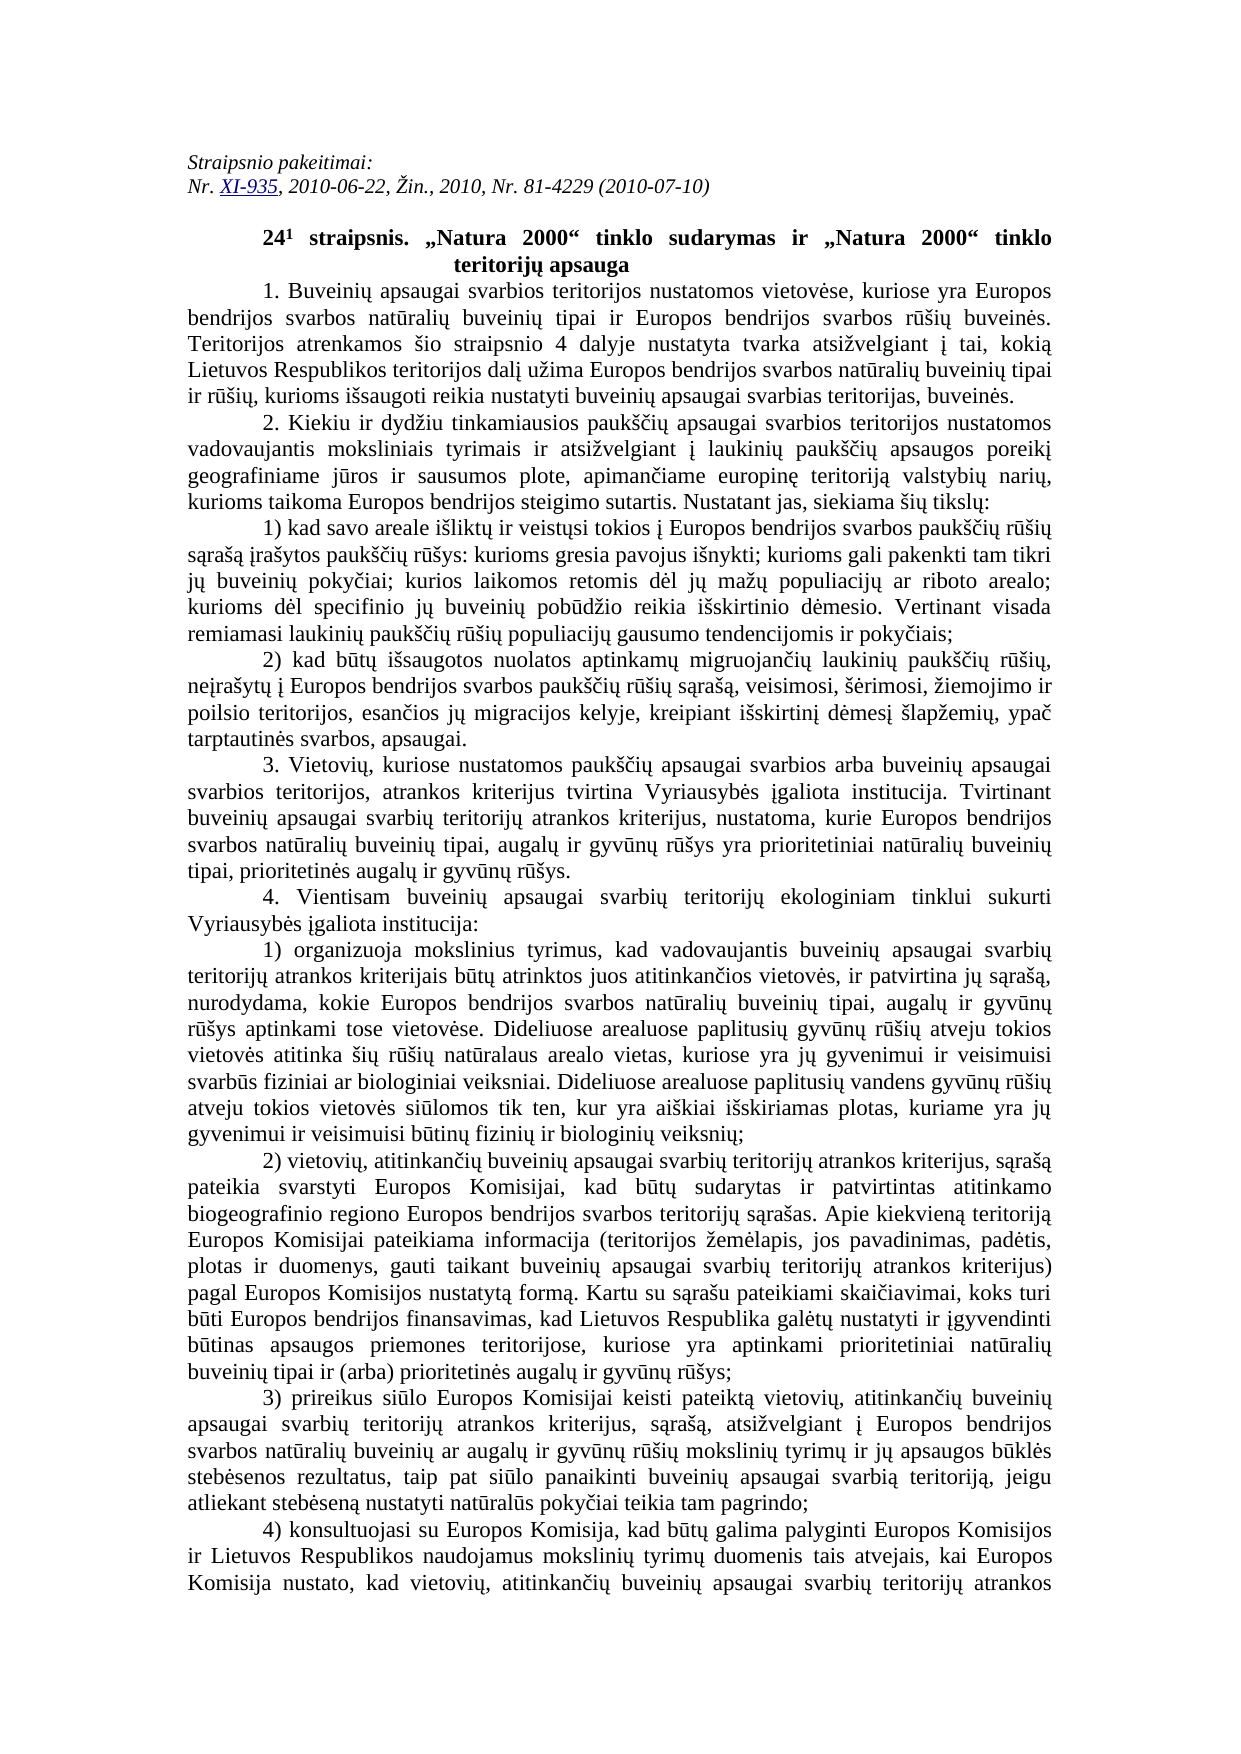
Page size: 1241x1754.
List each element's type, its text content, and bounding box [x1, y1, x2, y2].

text 2) kad būtų išsaugotos nuolatos aptinkamų migruojančių laukinių paukščių rūšių, neįrašytų į Europos bendrijos svarbos paukščių rūšių sąrašą, veisimosi, šėrimosi, žiemojimo ir poilsio teritorijos, esančios jų migracijos kelyje, kreipiant išskirtinį dėmesį šlapžemių, ypač tarptautinės svarbos, apsaugai. [187, 646, 1053, 752]
text 2) vietovių, atitinkančių buveinių apsaugai svarbių teritorijų atrankos kriterijus, sąrašą pateikia svarstyti Europos Komisijai, kad būtų sudarytas ir patvirtintas atitinkamo biogeografinio regiono Europos bendrijos svarbos teritorijų sąrašas. Apie kiekvieną teritoriją Europos Komisijai pateikiama informacija (teritorijos žemėlapis, jos pavadinimas, padėtis, plotas ir duomenys, gauti taikant buveinių apsaugai svarbių teritorijų atrankos kriterijus) pagal Europos Komisijos nustatytą formą. Kartu su sąrašu pateikiami skaičiavimai, koks turi būti Europos bendrijos finansavimas, kad Lietuvos Respublika galėtų nustatyti ir įgyvendinti būtinas apsaugos priemones teritorijose, kuriose yra aptinkami prioritetiniai natūralių buveinių tipai ir (arba) prioritetinės augalų ir gyvūnų rūšys; [187, 1147, 1053, 1384]
text 2. Kiekiu ir dydžiu tinkamiausios paukščių apsaugai svarbios teritorijos nustatomos vadovaujantis moksliniais tyrimais ir atsižvelgiant į laukinių paukščių apsaugos poreikį geografiniame jūros ir sausumos plote, apimančiame europinę teritoriją valstybių narių, kurioms taikoma Europos bendrijos steigimo sutartis. Nustatant jas, siekiama šių tikslų: [187, 409, 1053, 514]
text 241 straipsnis. „Natura 2000“ tinklo sudarymas ir „Natura 2000“ tinklo teritorijų apsauga [262, 224, 1053, 277]
text 1. Buveinių apsaugai svarbios teritorijos nustatomos vietovėse, kuriose yra Europos bendrijos svarbos natūralių buveinių tipai ir Europos bendrijos svarbos rūšių buveinės. Teritorijos atrenkamos šio straipsnio 4 dalyje nustatyta tvarka atsižvelgiant į tai, kokią Lietuvos Respublikos teritorijos dalį užima Europos bendrijos svarbos natūralių buveinių tipai ir rūšių, kurioms išsaugoti reikia nustatyti buveinių apsaugai svarbias teritorijas, buveinės. [187, 277, 1053, 409]
text 3) prireikus siūlo Europos Komisijai keisti pateiktą vietovių, atitinkančių buveinių apsaugai svarbių teritorijų atrankos kriterijus, sąrašą, atsižvelgiant į Europos bendrijos svarbos natūralių buveinių ar augalų ir gyvūnų rūšių mokslinių tyrimų ir jų apsaugos būklės stebėsenos rezultatus, taip pat siūlo panaikinti buveinių apsaugai svarbią teritoriją, jeigu atliekant stebėseną nustatyti natūralūs pokyčiai teikia tam pagrindo; [187, 1384, 1053, 1516]
text 4. Vientisam buveinių apsaugai svarbių teritorijų ekologiniam tinklui sukurti Vyriausybės įgaliota institucija: [187, 883, 1053, 936]
text 4) konsultuojasi su Europos Komisija, kad būtų galima palyginti Europos Komisijos ir Lietuvos Respublikos naudojamus mokslinių tyrimų duomenis tais atvejais, kai Europos Komisija nustato, kad vietovių, atitinkančių buveinių apsaugai svarbių teritorijų atrankos [187, 1516, 1053, 1595]
text 3. Vietovių, kuriose nustatomos paukščių apsaugai svarbios arba buveinių apsaugai svarbios teritorijos, atrankos kriterijus tvirtina Vyriausybės įgaliota institucija. Tvirtinant buveinių apsaugai svarbių teritorijų atrankos kriterijus, nustatoma, kurie Europos bendrijos svarbos natūralių buveinių tipai, augalų ir gyvūnų rūšys yra prioritetiniai natūralių buveinių tipai, prioritetinės augalų ir gyvūnų rūšys. [187, 752, 1053, 883]
text Nr. XI-935, 2010-06-22, Žin., 2010, Nr. 81-4229 (2010-07-10) [187, 174, 1053, 198]
text 1) organizuoja mokslinius tyrimus, kad vadovaujantis buveinių apsaugai svarbių teritorijų atrankos kriterijais būtų atrinktos juos atitinkančios vietovės, ir patvirtina jų sąrašą, nurodydama, kokie Europos bendrijos svarbos natūralių buveinių tipai, augalų ir gyvūnų rūšys aptinkami tose vietovėse. Dideliuose arealuose paplitusių gyvūnų rūšių atveju tokios vietovės atitinka šių rūšių natūralaus arealo vietas, kuriose yra jų gyvenimui ir veisimuisi svarbūs fiziniai ar biologiniai veiksniai. Dideliuose arealuose paplitusių vandens gyvūnų rūšių atveju tokios vietovės siūlomos tik ten, kur yra aiškiai išskiriamas plotas, kuriame yra jų gyvenimui ir veisimuisi būtinų fizinių ir biologinių veiksnių; [187, 936, 1053, 1147]
text 1) kad savo areale išliktų ir veistųsi tokios į Europos bendrijos svarbos paukščių rūšių sąrašą įrašytos paukščių rūšys: kurioms gresia pavojus išnykti; kurioms gali pakenkti tam tikri jų buveinių pokyčiai; kurios laikomos retomis dėl jų mažų populiacijų ar riboto arealo; kurioms dėl specifinio jų buveinių pobūdžio reikia išskirtinio dėmesio. Vertinant visada remiamasi laukinių paukščių rūšių populiacijų gausumo tendencijomis ir pokyčiais; [187, 514, 1053, 646]
subtitle Straipsnio pakeitimai: [187, 150, 1053, 174]
